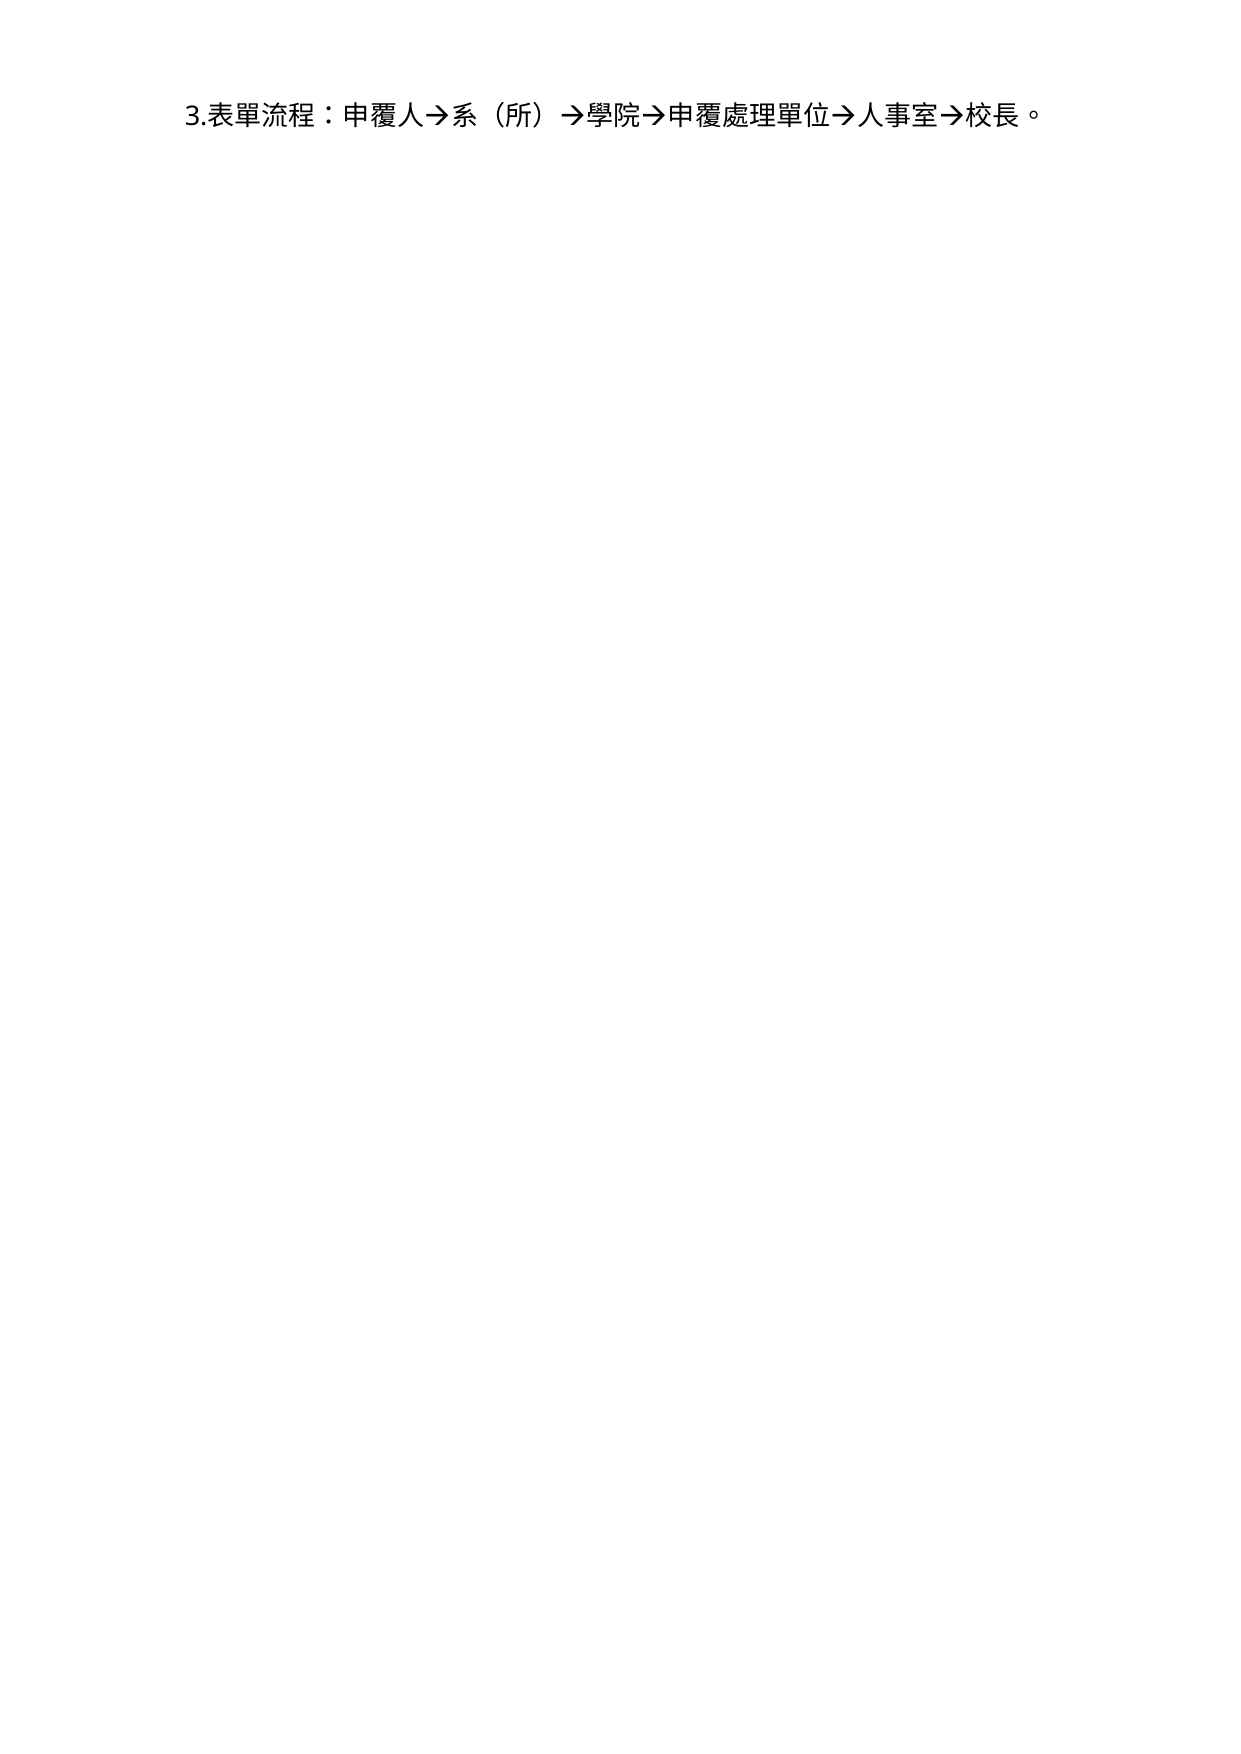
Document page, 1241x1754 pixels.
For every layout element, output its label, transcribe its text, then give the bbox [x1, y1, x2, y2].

text 3.表單流程：申覆人系（所）學院申覆處理單位人事室校長。 [184, 94, 1199, 133]
